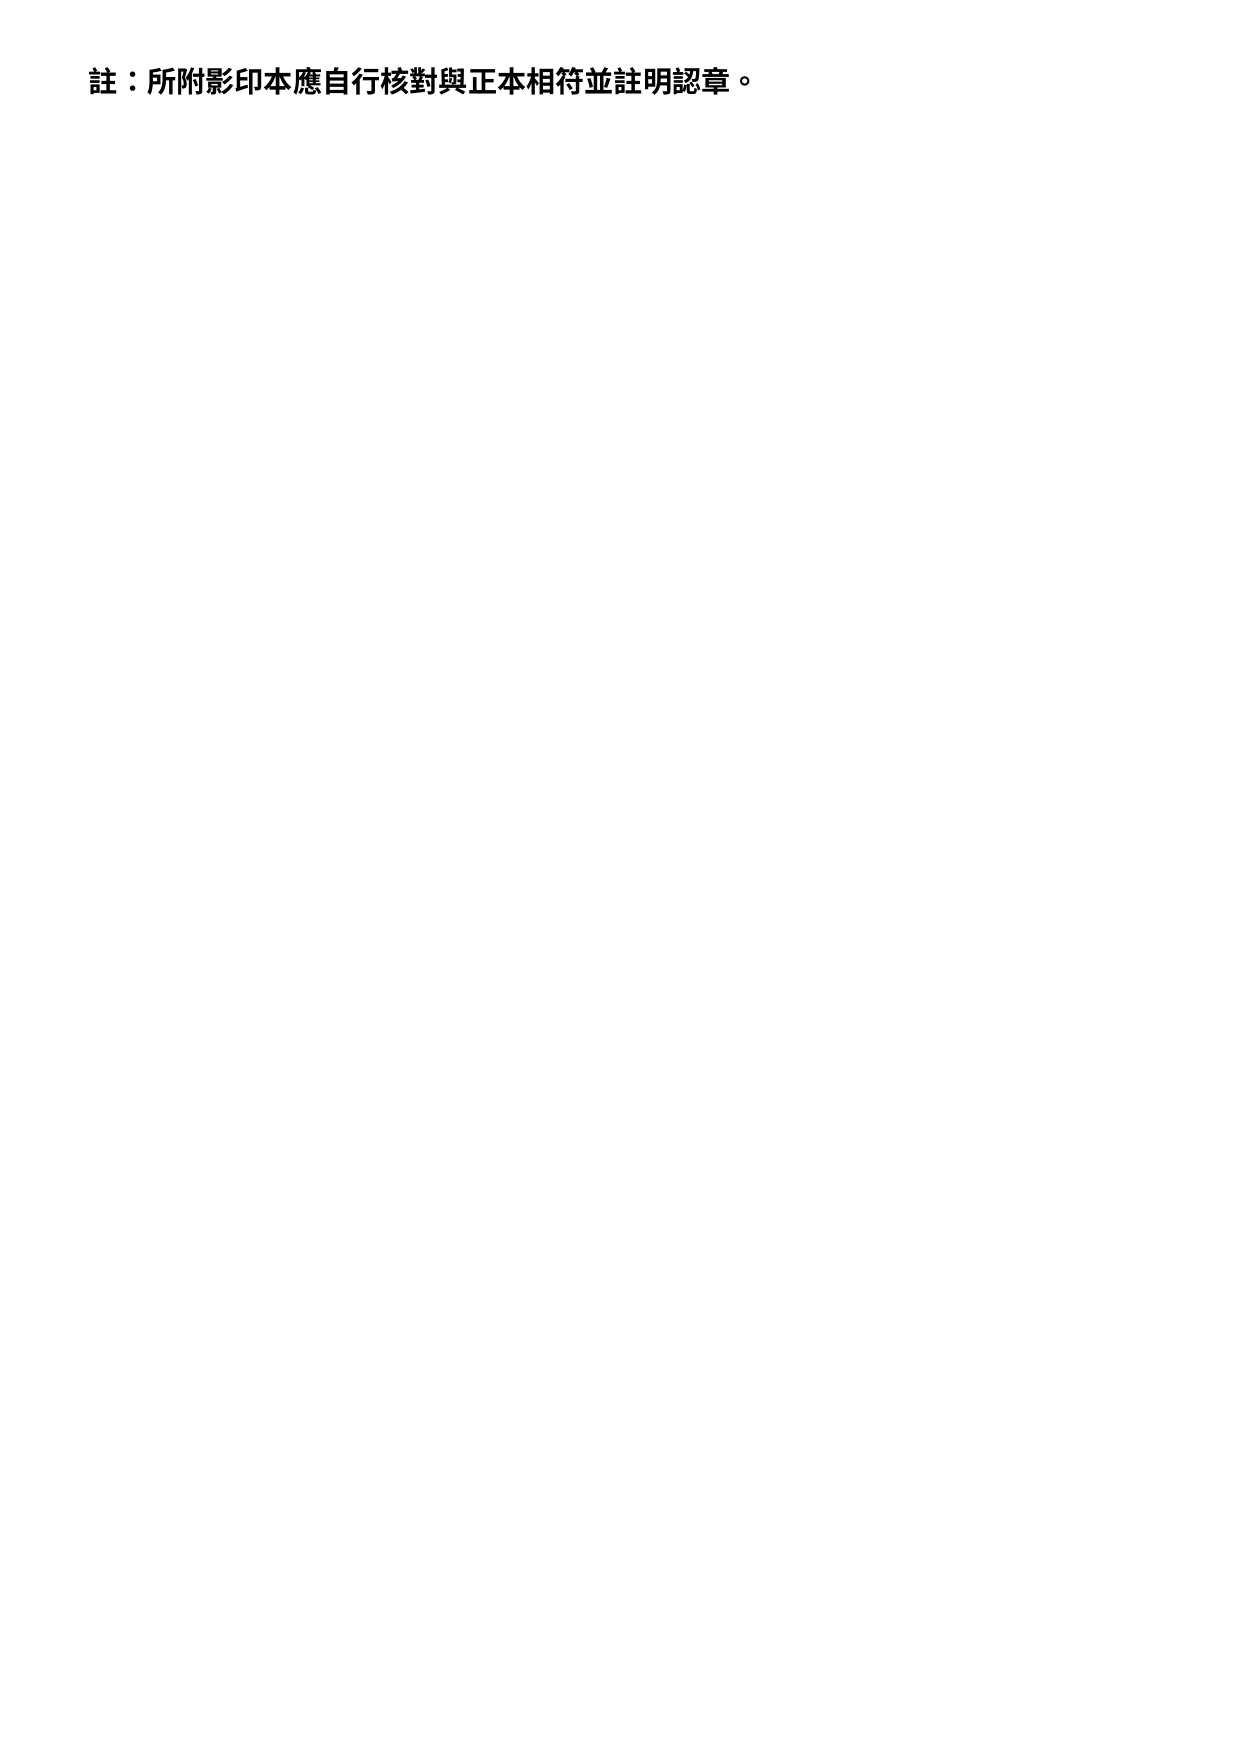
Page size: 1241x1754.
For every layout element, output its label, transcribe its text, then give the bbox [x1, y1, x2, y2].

text 註：所附影印本應自行核對與正本相符並註明認章。 [89, 59, 1152, 101]
